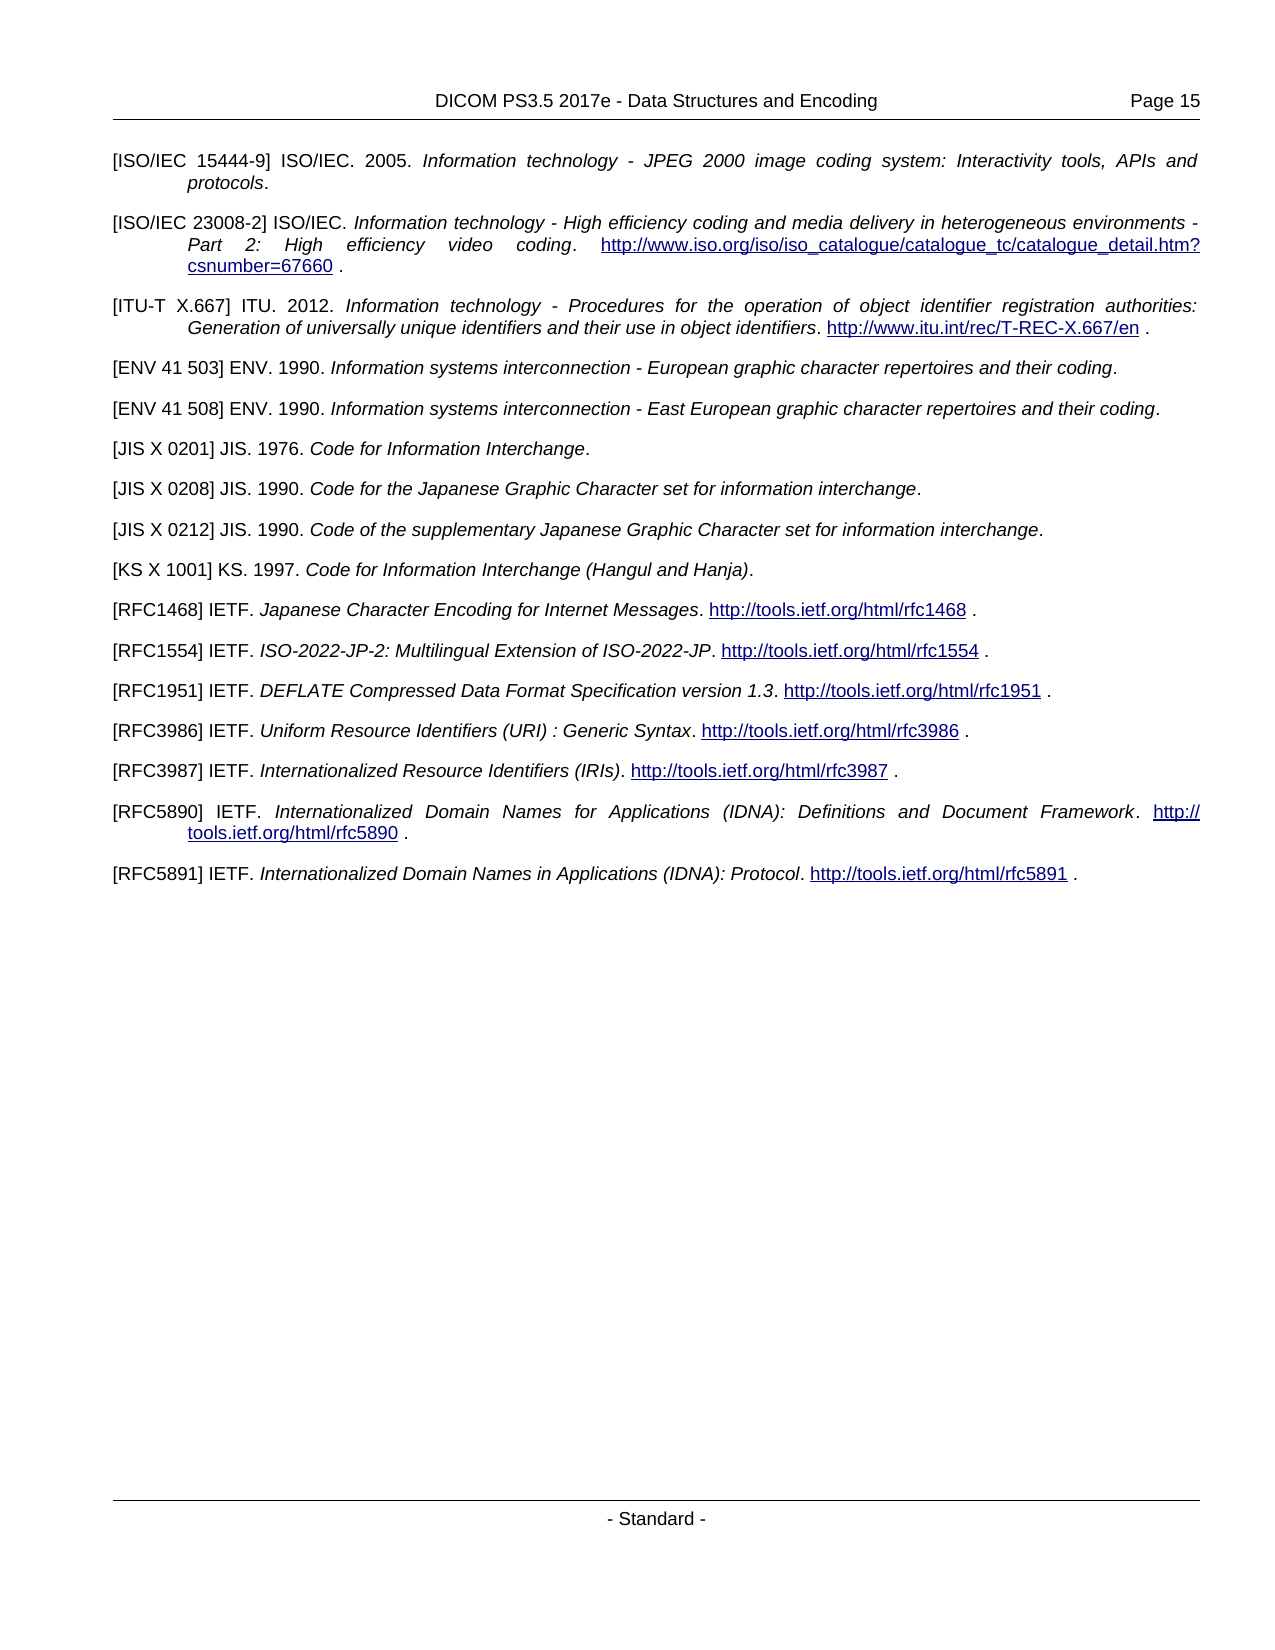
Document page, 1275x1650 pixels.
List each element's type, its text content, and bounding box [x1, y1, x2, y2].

text [RFC3986] IETF. Uniform Resource Identifiers (URI) : Generic Syntax. http://​tools.ietf.org/​html/​rfc3986 . [112, 720, 1200, 742]
text [RFC1468] IETF. Japanese Character Encoding for Internet Messages. http://​tools.ietf.org/​html/​rfc1468 . [112, 599, 1200, 621]
text [ITU-T X.667] ITU. 2012. Information technology - Procedures for the operation of object identifier registration authorities: Generation of universally unique identifiers and their use in object identifiers. http://​www.itu.int/​rec/​T-REC-X.667/​en . [112, 295, 1200, 338]
text [ENV 41 503] ENV. 1990. Information systems interconnection - European graphic character repertoires and their coding. [112, 357, 1200, 379]
text [ISO/IEC 23008-2] ISO/IEC. Information technology - High efficiency coding and media delivery in heterogeneous environments - Part 2: High efficiency video coding. http://​​www.iso.org/​​iso/​​iso_catalogue/​​catalogue_tc/​​catalogue_detail.htm?​​csnumber=67660 . [112, 212, 1200, 277]
text [JIS X 0201] JIS. 1976. Code for Information Interchange. [112, 438, 1200, 459]
text [JIS X 0208] JIS. 1990. Code for the Japanese Graphic Character set for information interchange. [112, 478, 1200, 500]
text [RFC1554] IETF. ISO-2022-JP-2: Multilingual Extension of ISO-2022-JP. http://​tools.ietf.org/​html/​rfc1554 . [112, 639, 1200, 661]
text [ENV 41 508] ENV. 1990. Information systems interconnection - East European graphic character repertoires and their coding. [112, 397, 1200, 419]
text [RFC1951] IETF. DEFLATE Compressed Data Format Specification version 1.3. http://​tools.ietf.org/​html/​rfc1951 . [112, 680, 1200, 701]
text [KS X 1001] KS. 1997. Code for Information Interchange (Hangul and Hanja). [112, 559, 1200, 580]
text [RFC5891] IETF. Internationalized Domain Names in Applications (IDNA): Protocol. http://​tools.ietf.org/​html/​rfc5891 . [112, 862, 1200, 884]
text [JIS X 0212] JIS. 1990. Code of the supplementary Japanese Graphic Character set for information interchange. [112, 518, 1200, 540]
text [ISO/IEC 15444-9] ISO/IEC. 2005. Information technology - JPEG 2000 image coding system: Interactivity tools, APIs and protocols. [112, 150, 1200, 193]
text [RFC5890] IETF. Internationalized Domain Names for Applications (IDNA): Definitions and Document Framework. http://​tools.ietf.org/​html/​rfc5890 . [112, 801, 1200, 844]
text [RFC3987] IETF. Internationalized Resource Identifiers (IRIs). http://​tools.ietf.org/​html/​rfc3987 . [112, 760, 1200, 782]
